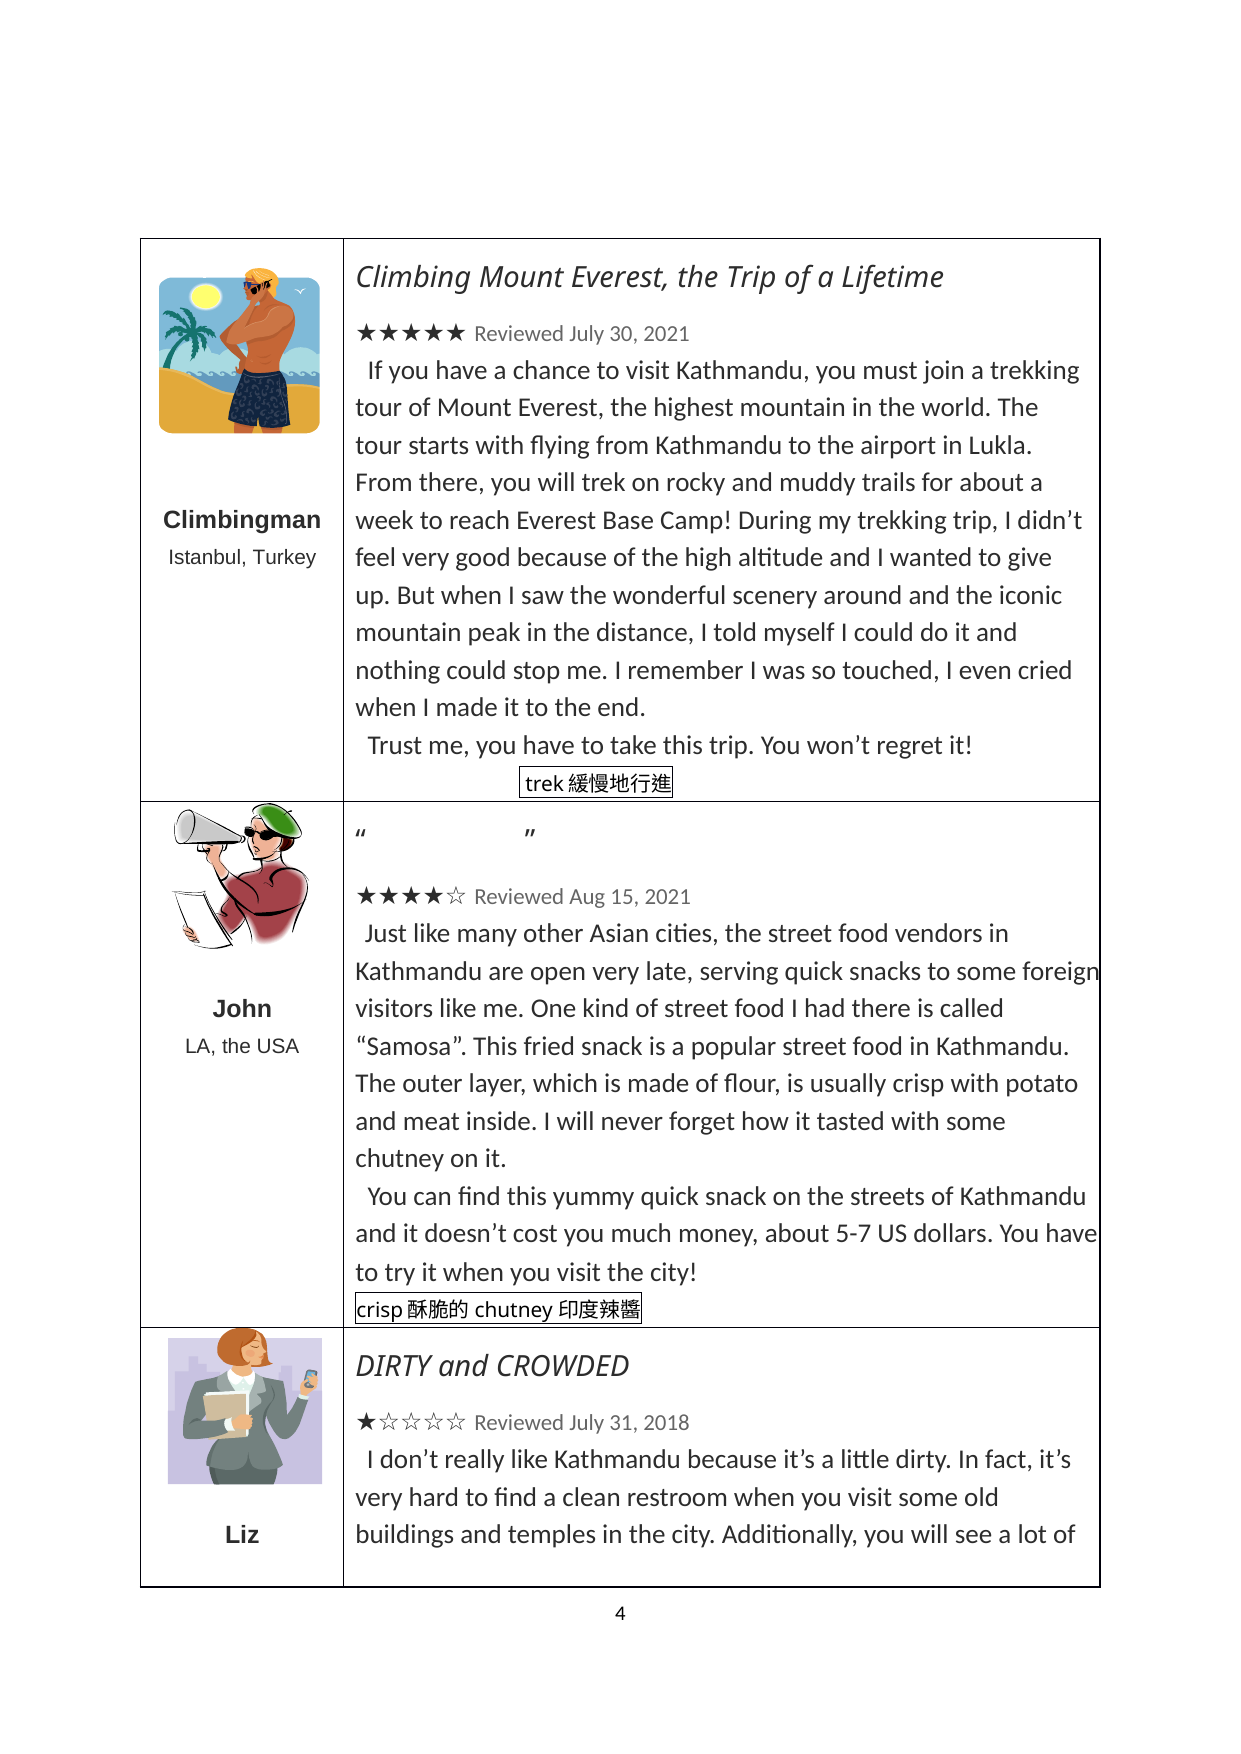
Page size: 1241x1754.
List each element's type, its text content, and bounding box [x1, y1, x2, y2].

table_cell DIRTY and CROWDED ★☆☆☆☆ Reviewed July 31, 2018 I don’t really like Kathmandu because it’s a little dirty. In fact, it’s very hard to find a clean restroom when you visit some old buildings and temples in the city. Additionally, you will see a lot of [344, 1328, 1099, 1586]
table_cell “ ” ★★★★☆ Reviewed Aug 15, 2021 Just like many other Asian cities, the street food vendors in Kathmandu are open very late, serving quick snacks to some foreign visitors like me. One kind of street food I had there is called “Samosa”. This fried snack is a popular street food in Kathmandu. The outer layer, which is made of flour, is usually crisp with potato and meat inside. I will never forget how it tasted with some chutney on it. You can find this yummy quick snack on the streets of Kathmandu and it doesn’t cost you much money, about 5-7 US dollars. You have to try it when you visit the city! crisp酥脆的 chutney 印度辣醬 [344, 802, 1099, 1327]
table_header Climbingman Istanbul, Turkey [141, 239, 343, 801]
table_header Climbing Mount Everest, the Trip of a Lifetime ★★★★★ Reviewed July 30, 2021 If you have a chance to visit Kathmandu, you must join a trekking tour of Mount Everest, the highest mountain in the world. The tour starts with flying from Kathmandu to the airport in Lukla. From there, you will trek on rocky and muddy trails for about a week to reach Everest Base Camp! During my trekking trip, I didn’t feel very good because of the high altitude and I wanted to give up. But when I saw the wonderful scenery around and the iconic mountain peak in the distance, I told myself I could do it and nothing could stop me. I remember I was so touched, I even cried when I made it to the end. Trust me, you have to take this trip. You won’t regret it! trek緩慢地行進 [344, 239, 1099, 801]
table_cell John LA, the USA [141, 802, 343, 1327]
table_cell Liz [141, 1328, 343, 1586]
